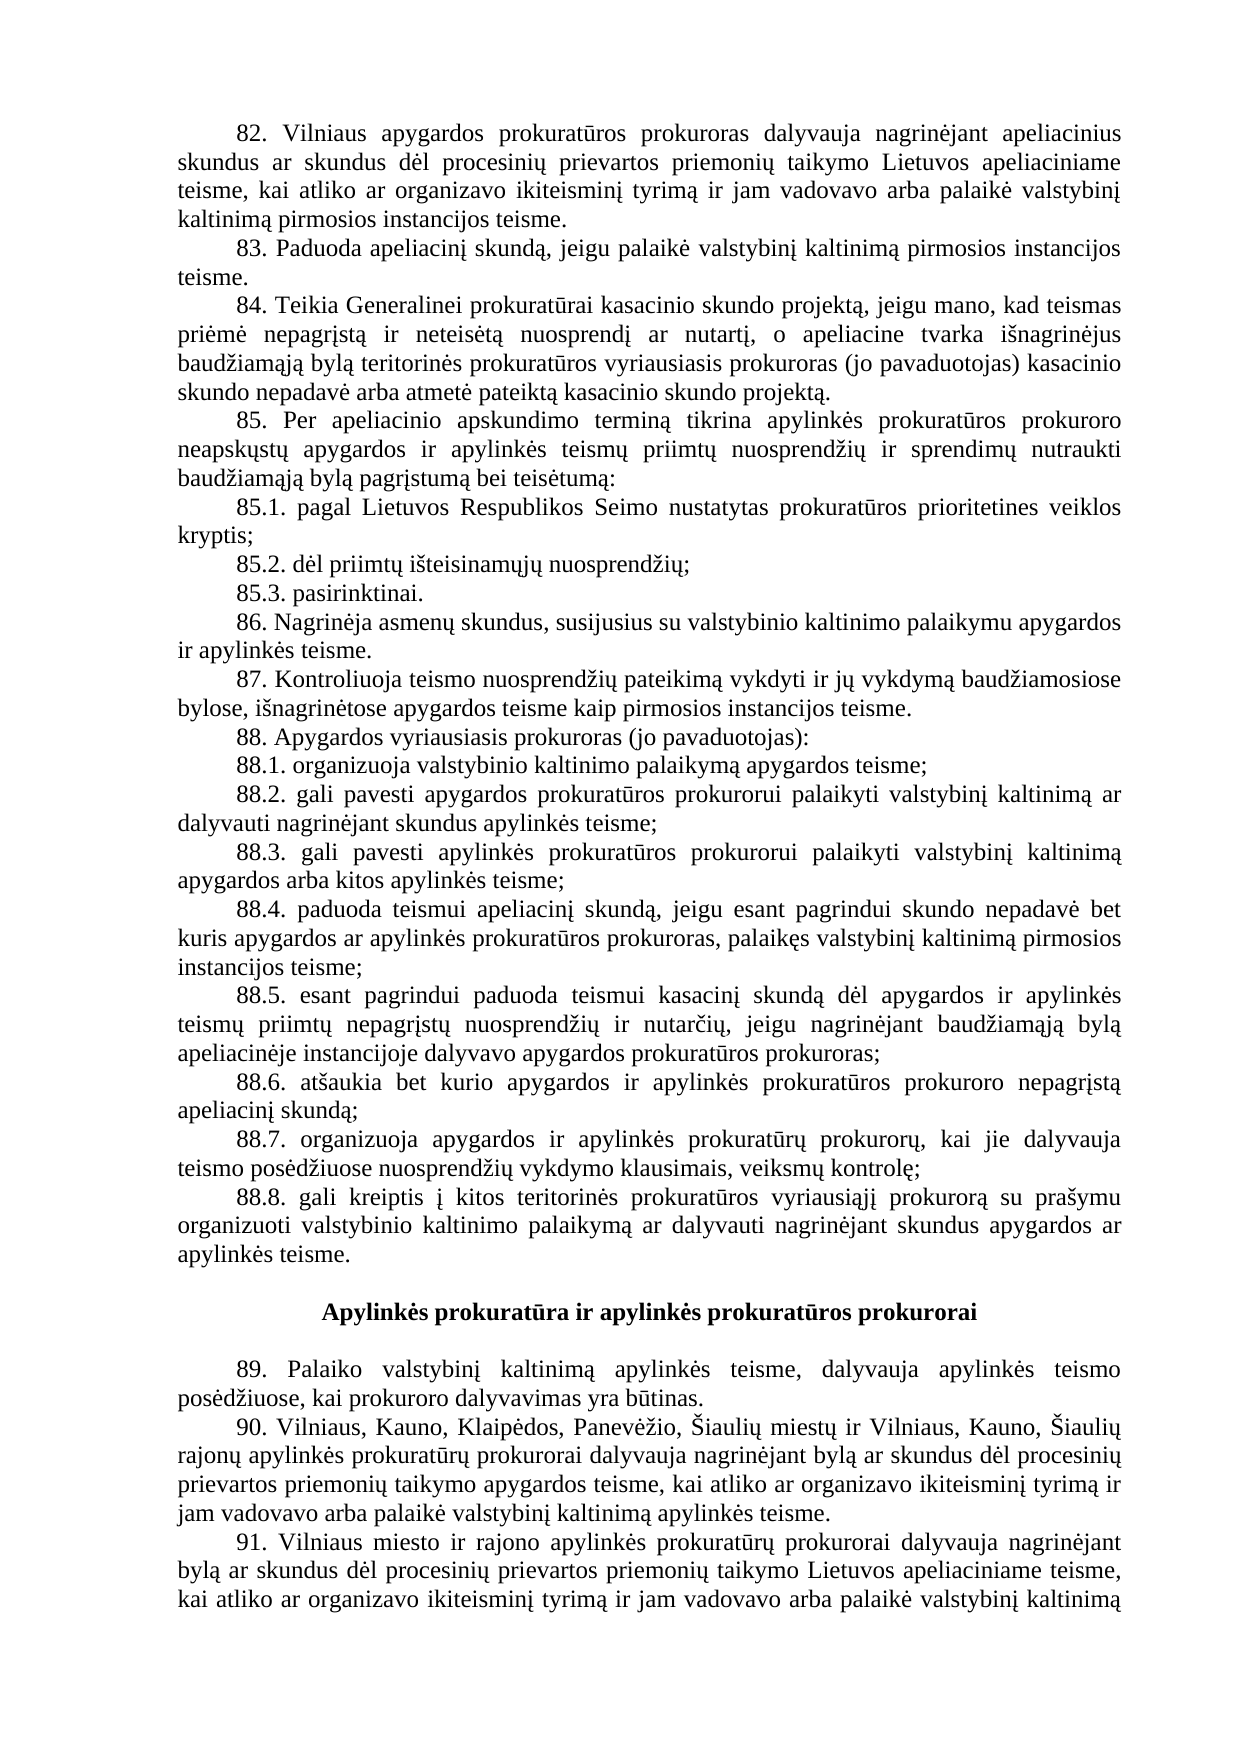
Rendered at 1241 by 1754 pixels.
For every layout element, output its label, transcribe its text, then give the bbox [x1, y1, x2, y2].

text 85.2. dėl priimtų išteisinamųjų nuosprendžių; [177, 549, 1122, 578]
text 88.7. organizuoja apygardos ir apylinkės prokuratūrų prokurorų, kai jie dalyvauja teismo posėdžiuose nuosprendžių vykdymo klausimais, veiksmų kontrolę; [177, 1124, 1122, 1182]
text 88. Apygardos vyriausiasis prokuroras (jo pavaduotojas): [177, 722, 1122, 751]
text 87. Kontroliuoja teismo nuosprendžių pateikimą vykdyti ir jų vykdymą baudžiamosiose bylose, išnagrinėtose apygardos teisme kaip pirmosios instancijos teisme. [177, 664, 1122, 722]
text 88.5. esant pagrindui paduoda teismui kasacinį skundą dėl apygardos ir apylinkės teismų priimtų nepagrįstų nuosprendžių ir nutarčių, jeigu nagrinėjant baudžiamąją bylą apeliacinėje instancijoje dalyvavo apygardos prokuratūros prokuroras; [177, 981, 1122, 1067]
text 83. Paduoda apeliacinį skundą, jeigu palaikė valstybinį kaltinimą pirmosios instancijos teisme. [177, 233, 1122, 291]
text 90. Vilniaus, Kauno, Klaipėdos, Panevėžio, Šiaulių miestų ir Vilniaus, Kauno, Šiaulių rajonų apylinkės prokuratūrų prokurorai dalyvauja nagrinėjant bylą ar skundus dėl procesinių prievartos priemonių taikymo apygardos teisme, kai atliko ar organizavo ikiteisminį tyrimą ir jam vadovavo arba palaikė valstybinį kaltinimą apylinkės teisme. [177, 1412, 1122, 1527]
text 85.3. pasirinktinai. [177, 578, 1122, 607]
text 88.1. organizuoja valstybinio kaltinimo palaikymą apygardos teisme; [177, 751, 1122, 779]
text Apylinkės prokuratūra ir apylinkės prokuratūros prokurorai [177, 1297, 1122, 1326]
text 88.3. gali pavesti apylinkės prokuratūros prokurorui palaikyti valstybinį kaltinimą apygardos arba kitos apylinkės teisme; [177, 837, 1122, 894]
text 88.2. gali pavesti apygardos prokuratūros prokurorui palaikyti valstybinį kaltinimą ar dalyvauti nagrinėjant skundus apylinkės teisme; [177, 779, 1122, 837]
text 84. Teikia Generalinei prokuratūrai kasacinio skundo projektą, jeigu mano, kad teismas priėmė nepagrįstą ir neteisėtą nuosprendį ar nutartį, o apeliacine tvarka išnagrinėjus baudžiamąją bylą teritorinės prokuratūros vyriausiasis prokuroras (jo pavaduotojas) kasacinio skundo nepadavė arba atmetė pateiktą kasacinio skundo projektą. [177, 291, 1122, 406]
text 88.6. atšaukia bet kurio apygardos ir apylinkės prokuratūros prokuroro nepagrįstą apeliacinį skundą; [177, 1067, 1122, 1124]
text 85.1. pagal Lietuvos Respublikos Seimo nustatytas prokuratūros prioritetines veiklos kryptis; [177, 492, 1122, 549]
text 88.4. paduoda teismui apeliacinį skundą, jeigu esant pagrindui skundo nepadavė bet kuris apygardos ar apylinkės prokuratūros prokuroras, palaikęs valstybinį kaltinimą pirmosios instancijos teisme; [177, 894, 1122, 981]
text 85. Per apeliacinio apskundimo terminą tikrina apylinkės prokuratūros prokuroro neapskųstų apygardos ir apylinkės teismų priimtų nuosprendžių ir sprendimų nutraukti baudžiamąją bylą pagrįstumą bei teisėtumą: [177, 406, 1122, 492]
text 86. Nagrinėja asmenų skundus, susijusius su valstybinio kaltinimo palaikymu apygardos ir apylinkės teisme. [177, 607, 1122, 664]
text 88.8. gali kreiptis į kitos teritorinės prokuratūros vyriausiąjį prokurorą su prašymu organizuoti valstybinio kaltinimo palaikymą ar dalyvauti nagrinėjant skundus apygardos ar apylinkės teisme. [177, 1182, 1122, 1268]
text 82. Vilniaus apygardos prokuratūros prokuroras dalyvauja nagrinėjant apeliacinius skundus ar skundus dėl procesinių prievartos priemonių taikymo Lietuvos apeliaciniame teisme, kai atliko ar organizavo ikiteisminį tyrimą ir jam vadovavo arba palaikė valstybinį kaltinimą pirmosios instancijos teisme. [177, 118, 1122, 233]
text 89. Palaiko valstybinį kaltinimą apylinkės teisme, dalyvauja apylinkės teismo posėdžiuose, kai prokuroro dalyvavimas yra būtinas. [177, 1354, 1122, 1412]
text 91. Vilniaus miesto ir rajono apylinkės prokuratūrų prokurorai dalyvauja nagrinėjant bylą ar skundus dėl procesinių prievartos priemonių taikymo Lietuvos apeliaciniame teisme, kai atliko ar organizavo ikiteisminį tyrimą ir jam vadovavo arba palaikė valstybinį kaltinimą [177, 1527, 1122, 1613]
